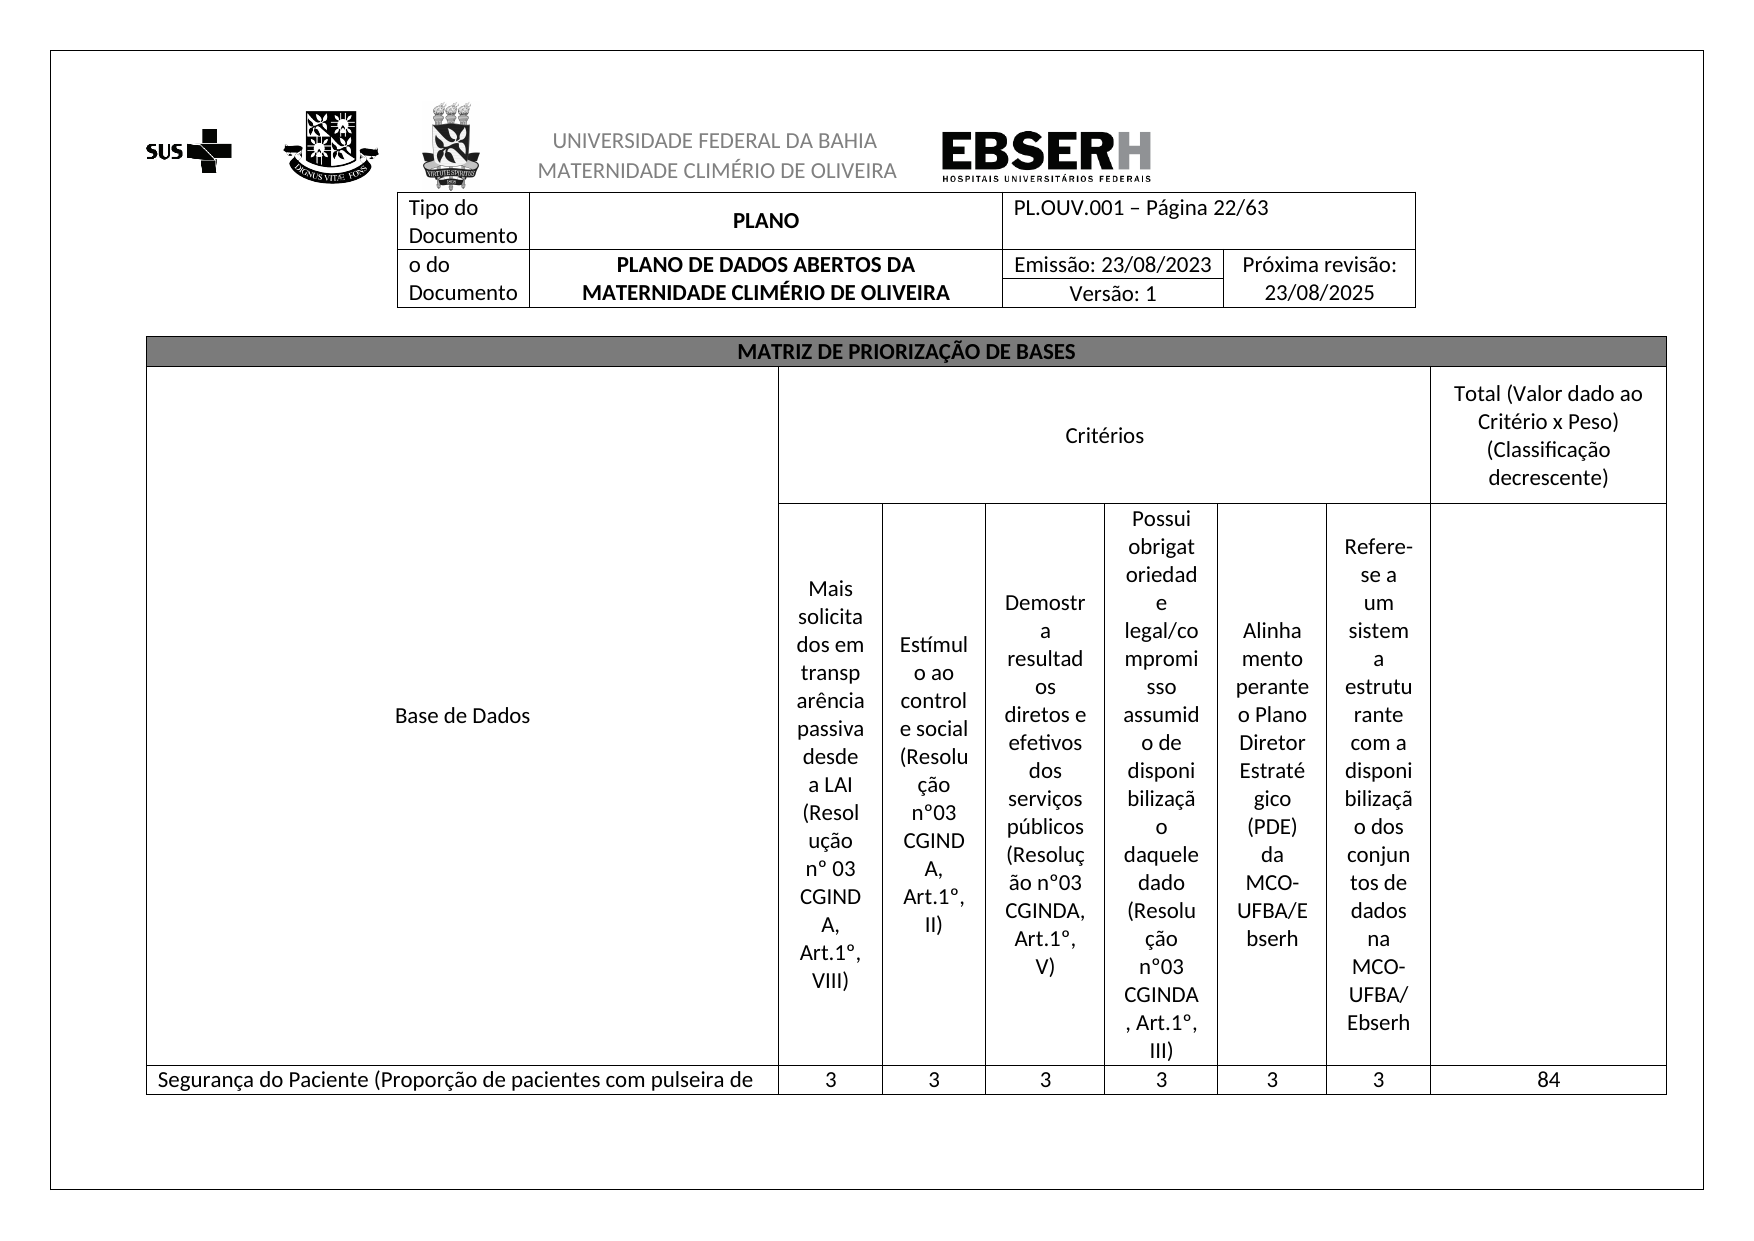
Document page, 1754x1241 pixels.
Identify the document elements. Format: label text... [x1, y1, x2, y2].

table_cell Alinhamento perante o Plano Diretor Estratégico (PDE) da MCO-UFBA/Ebserh [1218, 504, 1326, 1064]
table_cell Critérios [779, 367, 1430, 503]
table_cell Possui obrigatoriedade legal/compromisso assumido de disponibilização daquele dado (Resolução nº03 CGINDA, Art.1º, III) [1105, 504, 1217, 1064]
table_cell 84 [1431, 1066, 1666, 1093]
table_cell [1431, 504, 1666, 1064]
table_cell Demostra resultados diretos e efetivos dos serviços públicos (Resolução nº03 CGINDA, Art.1º, V) [986, 504, 1104, 1064]
table_cell Base de Dados [147, 367, 778, 1064]
table_cell 3 [986, 1066, 1104, 1093]
table_cell 3 [779, 1066, 882, 1093]
table_cell 3 [883, 1066, 985, 1093]
table_cell Refere-se a um sistema estruturante com a disponibilização dos conjuntos de dados na MCO-UFBA/Ebserh [1327, 504, 1430, 1064]
table_header MATRIZ DE PRIORIZAÇÃO DE BASES [147, 337, 1666, 366]
table_cell Total (Valor dado ao Critério x Peso) (Classificação decrescente) [1431, 367, 1666, 503]
table_cell Mais solicitados em transparência passiva desde a LAI (Resolução nº 03 CGINDA, Art.1º, VIII) [779, 504, 882, 1064]
table_cell Segurança do Paciente (Proporção de pacientes com pulseira de [147, 1066, 778, 1093]
table_cell 3 [1105, 1066, 1217, 1093]
table_cell Estímulo ao controle social (Resolução nº03 CGINDA, Art.1º, II) [883, 504, 985, 1064]
table_cell 3 [1218, 1066, 1326, 1093]
table_cell 3 [1327, 1066, 1430, 1093]
